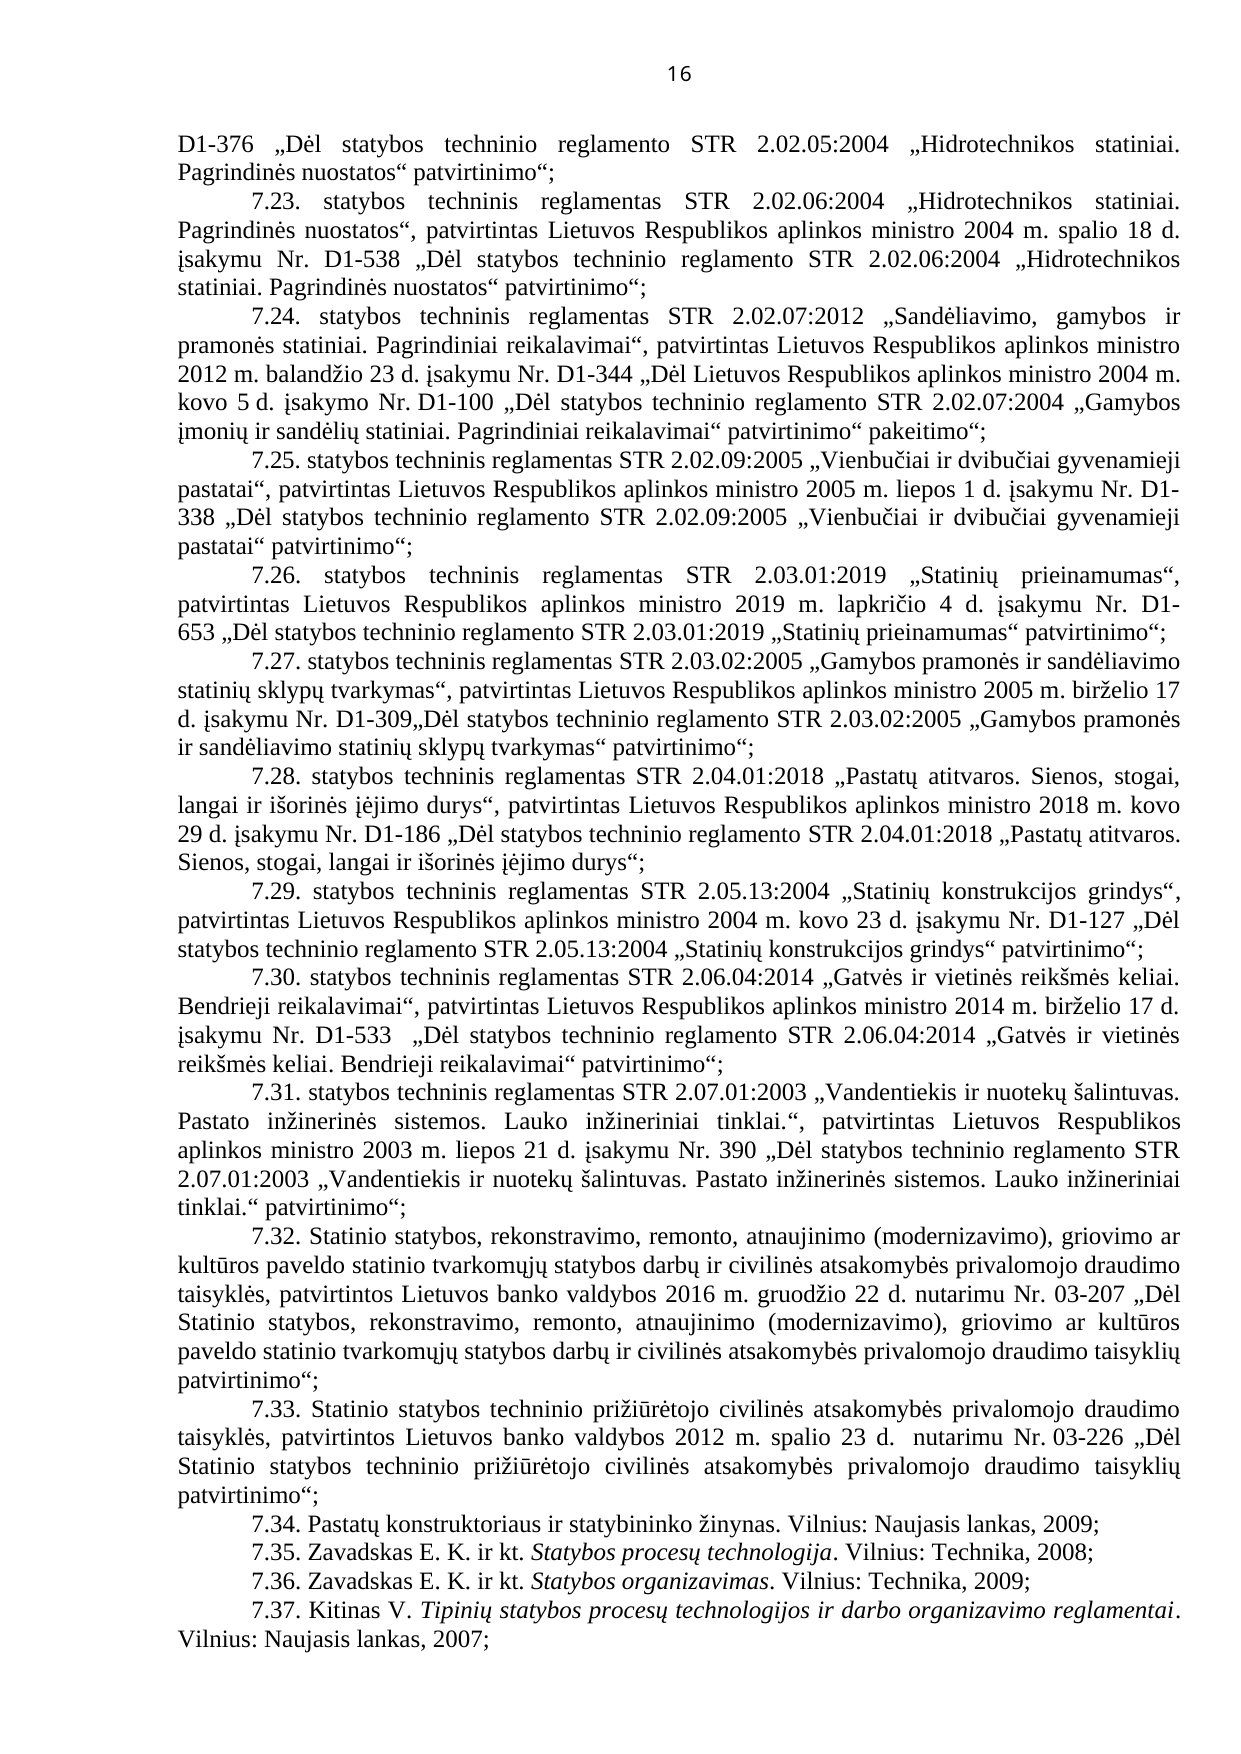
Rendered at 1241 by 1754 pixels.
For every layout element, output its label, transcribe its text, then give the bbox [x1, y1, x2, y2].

text 7.33. Statinio statybos techninio prižiūrėtojo civilinės atsakomybės privalomojo draudimo taisyklės, patvirtintos Lietuvos banko valdybos 2012 m. spalio 23 d. nutarimu Nr. 03-226 „Dėl Statinio statybos techninio prižiūrėtojo civilinės atsakomybės privalomojo draudimo taisyklių patvirtinimo“; [177, 1394, 1181, 1509]
text D1-376 „Dėl statybos techninio reglamento STR 2.02.05:2004 „Hidrotechnikos statiniai. Pagrindinės nuostatos“ patvirtinimo“; [177, 129, 1181, 186]
text 7.35. Zavadskas E. K. ir kt. Statybos procesų technologija. Vilnius: Technika, 2008; [177, 1537, 1181, 1566]
text 7.25. statybos techninis reglamentas STR 2.02.09:2005 „Vienbučiai ir dvibučiai gyvenamieji pastatai“, patvirtintas Lietuvos Respublikos aplinkos ministro 2005 m. liepos 1 d. įsakymu Nr. D1-338 „Dėl statybos techninio reglamento STR 2.02.09:2005 „Vienbučiai ir dvibučiai gyvenamieji pastatai“ patvirtinimo“; [177, 445, 1181, 560]
text 7.32. Statinio statybos, rekonstravimo, remonto, atnaujinimo (modernizavimo), griovimo ar kultūros paveldo statinio tvarkomųjų statybos darbų ir civilinės atsakomybės privalomojo draudimo taisyklės, patvirtintos Lietuvos banko valdybos 2016 m. gruodžio 22 d. nutarimu Nr. 03-207 „Dėl Statinio statybos, rekonstravimo, remonto, atnaujinimo (modernizavimo), griovimo ar kultūros paveldo statinio tvarkomųjų statybos darbų ir civilinės atsakomybės privalomojo draudimo taisyklių patvirtinimo“; [177, 1221, 1181, 1394]
text 7.29. statybos techninis reglamentas STR 2.05.13:2004 „Statinių konstrukcijos grindys“, patvirtintas Lietuvos Respublikos aplinkos ministro 2004 m. kovo 23 d. įsakymu Nr. D1-127 „Dėl statybos techninio reglamento STR 2.05.13:2004 „Statinių konstrukcijos grindys“ patvirtinimo“; [177, 876, 1181, 962]
text 7.34. Pastatų konstruktoriaus ir statybininko žinynas. Vilnius: Naujasis lankas, 2009; [177, 1509, 1181, 1537]
text 7.36. Zavadskas E. K. ir kt. Statybos organizavimas. Vilnius: Technika, 2009; [177, 1566, 1181, 1595]
text 7.26. statybos techninis reglamentas STR 2.03.01:2019 „Statinių prieinamumas“, patvirtintas Lietuvos Respublikos aplinkos ministro 2019 m. lapkričio 4 d. įsakymu Nr. D1-653 „Dėl statybos techninio reglamento STR 2.03.01:2019 „Statinių prieinamumas“ patvirtinimo“; [177, 560, 1181, 646]
text 7.30. statybos techninis reglamentas STR 2.06.04:2014 „Gatvės ir vietinės reikšmės keliai. Bendrieji reikalavimai“, patvirtintas Lietuvos Respublikos aplinkos ministro 2014 m. birželio 17 d. įsakymu Nr. D1-533 „Dėl statybos techninio reglamento STR 2.06.04:2014 „Gatvės ir vietinės reikšmės keliai. Bendrieji reikalavimai“ patvirtinimo“; [177, 962, 1181, 1077]
text 7.37. Kitinas V. Tipinių statybos procesų technologijos ir darbo organizavimo reglamentai. Vilnius: Naujasis lankas, 2007; [177, 1595, 1181, 1652]
text 7.27. statybos techninis reglamentas STR 2.03.02:2005 „Gamybos pramonės ir sandėliavimo statinių sklypų tvarkymas“, patvirtintas Lietuvos Respublikos aplinkos ministro 2005 m. birželio 17 d. įsakymu Nr. D1-309„Dėl statybos techninio reglamento STR 2.03.02:2005 „Gamybos pramonės ir sandėliavimo statinių sklypų tvarkymas“ patvirtinimo“; [177, 646, 1181, 761]
text 7.23. statybos techninis reglamentas STR 2.02.06:2004 „Hidrotechnikos statiniai. Pagrindinės nuostatos“, patvirtintas Lietuvos Respublikos aplinkos ministro 2004 m. spalio 18 d. įsakymu Nr. D1-538 „Dėl statybos techninio reglamento STR 2.02.06:2004 „Hidrotechnikos statiniai. Pagrindinės nuostatos“ patvirtinimo“; [177, 186, 1181, 301]
text 7.31. statybos techninis reglamentas STR 2.07.01:2003 „Vandentiekis ir nuotekų šalintuvas. Pastato inžinerinės sistemos. Lauko inžineriniai tinklai.“, patvirtintas Lietuvos Respublikos aplinkos ministro 2003 m. liepos 21 d. įsakymu Nr. 390 „Dėl statybos techninio reglamento STR 2.07.01:2003 „Vandentiekis ir nuotekų šalintuvas. Pastato inžinerinės sistemos. Lauko inžineriniai tinklai.“ patvirtinimo“; [177, 1077, 1181, 1221]
text 7.24. statybos techninis reglamentas STR 2.02.07:2012 „Sandėliavimo, gamybos ir pramonės statiniai. Pagrindiniai reikalavimai“, patvirtintas Lietuvos Respublikos aplinkos ministro 2012 m. balandžio 23 d. įsakymu Nr. D1-344 „Dėl Lietuvos Respublikos aplinkos ministro 2004 m. kovo 5 d. įsakymo Nr. D1-100 „Dėl statybos techninio reglamento STR 2.02.07:2004 „Gamybos įmonių ir sandėlių statiniai. Pagrindiniai reikalavimai“ patvirtinimo“ pakeitimo“; [177, 301, 1181, 445]
text 7.28. statybos techninis reglamentas STR 2.04.01:2018 „Pastatų atitvaros. Sienos, stogai, langai ir išorinės įėjimo durys“, patvirtintas Lietuvos Respublikos aplinkos ministro 2018 m. kovo 29 d. įsakymu Nr. D1-186 „Dėl statybos techninio reglamento STR 2.04.01:2018 „Pastatų atitvaros. Sienos, stogai, langai ir išorinės įėjimo durys“; [177, 761, 1181, 876]
